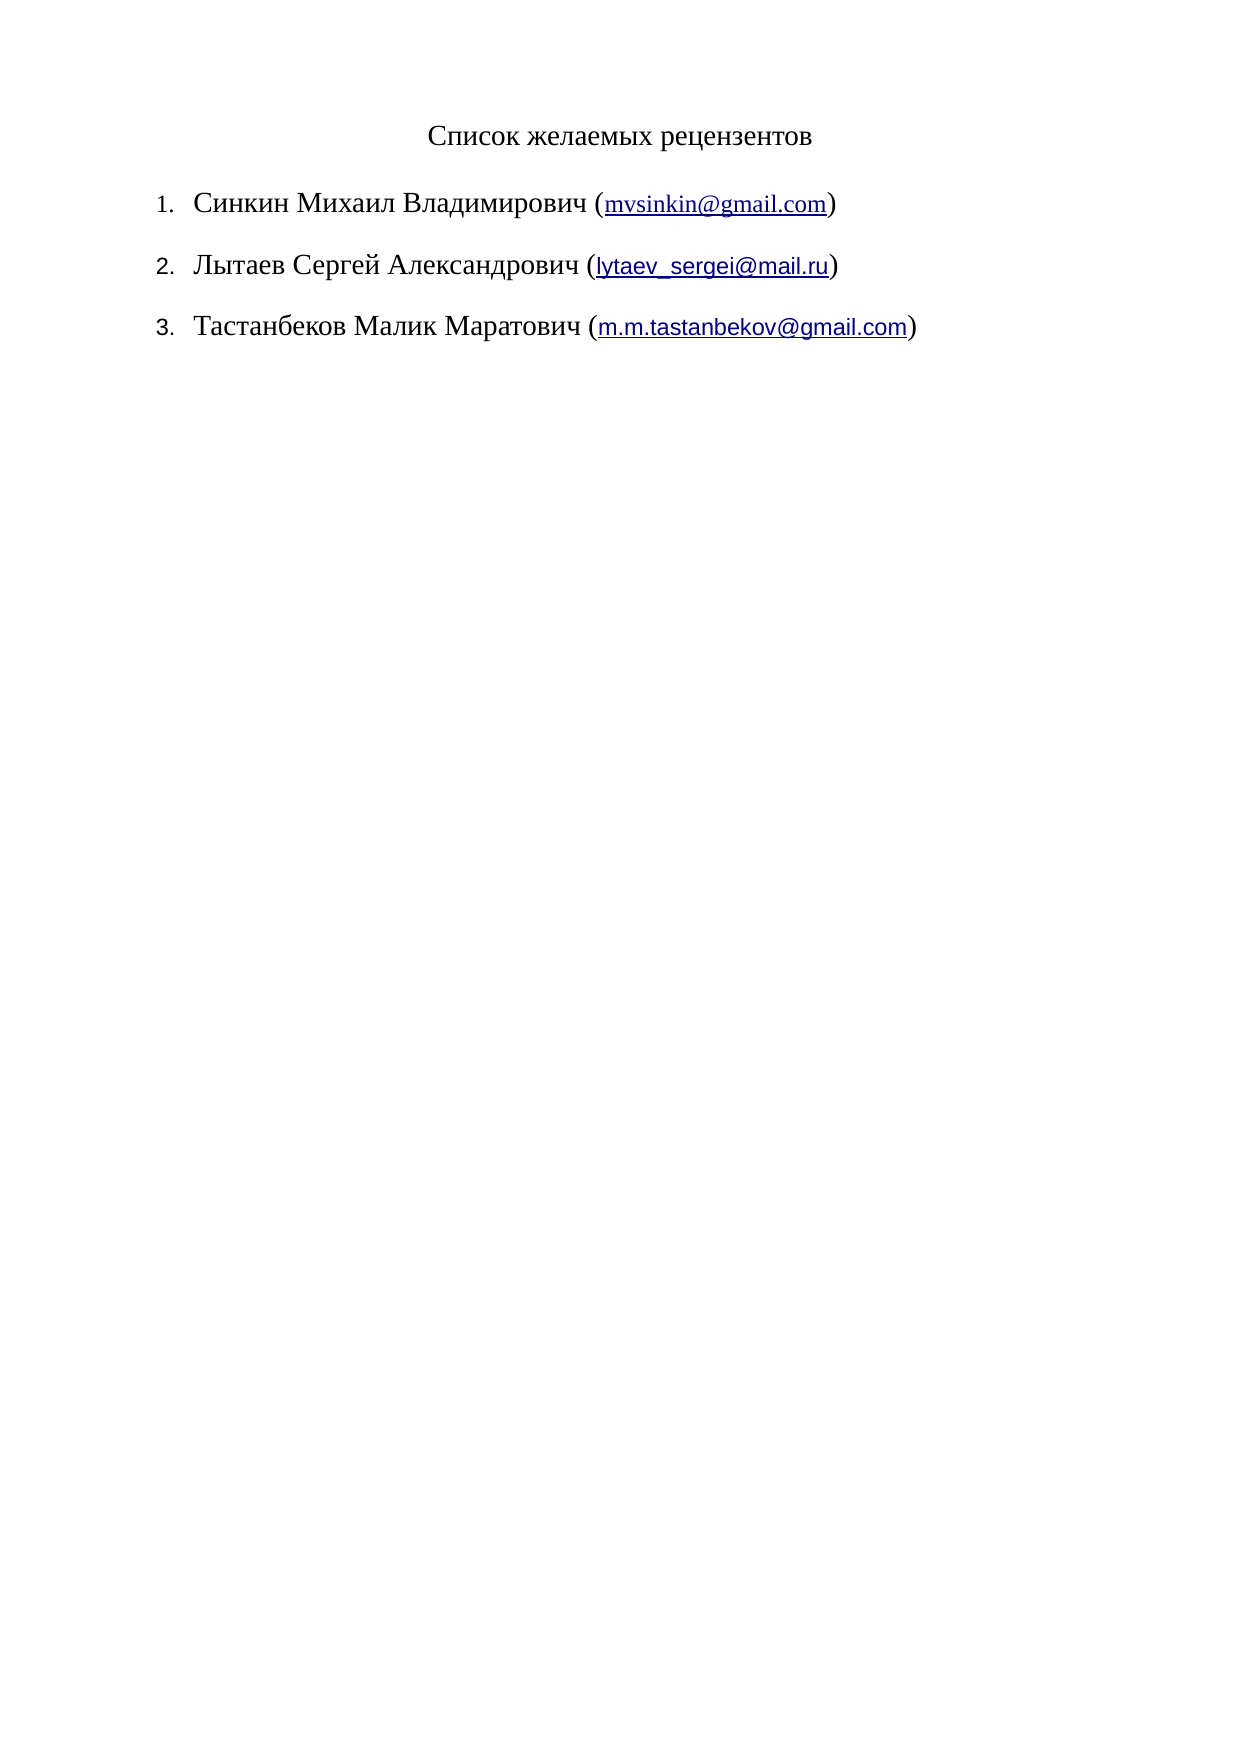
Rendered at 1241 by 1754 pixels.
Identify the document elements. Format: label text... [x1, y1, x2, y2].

list Тастанбеков Малик Маратович (m.m.tastanbekov@gmail.com) [156, 308, 1122, 341]
text Список желаемых рецензентов [118, 118, 1122, 152]
list Лытаев Сергей Александрович (lytaev_sergei@mail.ru) [156, 247, 1122, 281]
list Синкин Михаил Владимирович (mvsinkin@gmail.com) [156, 185, 1122, 219]
